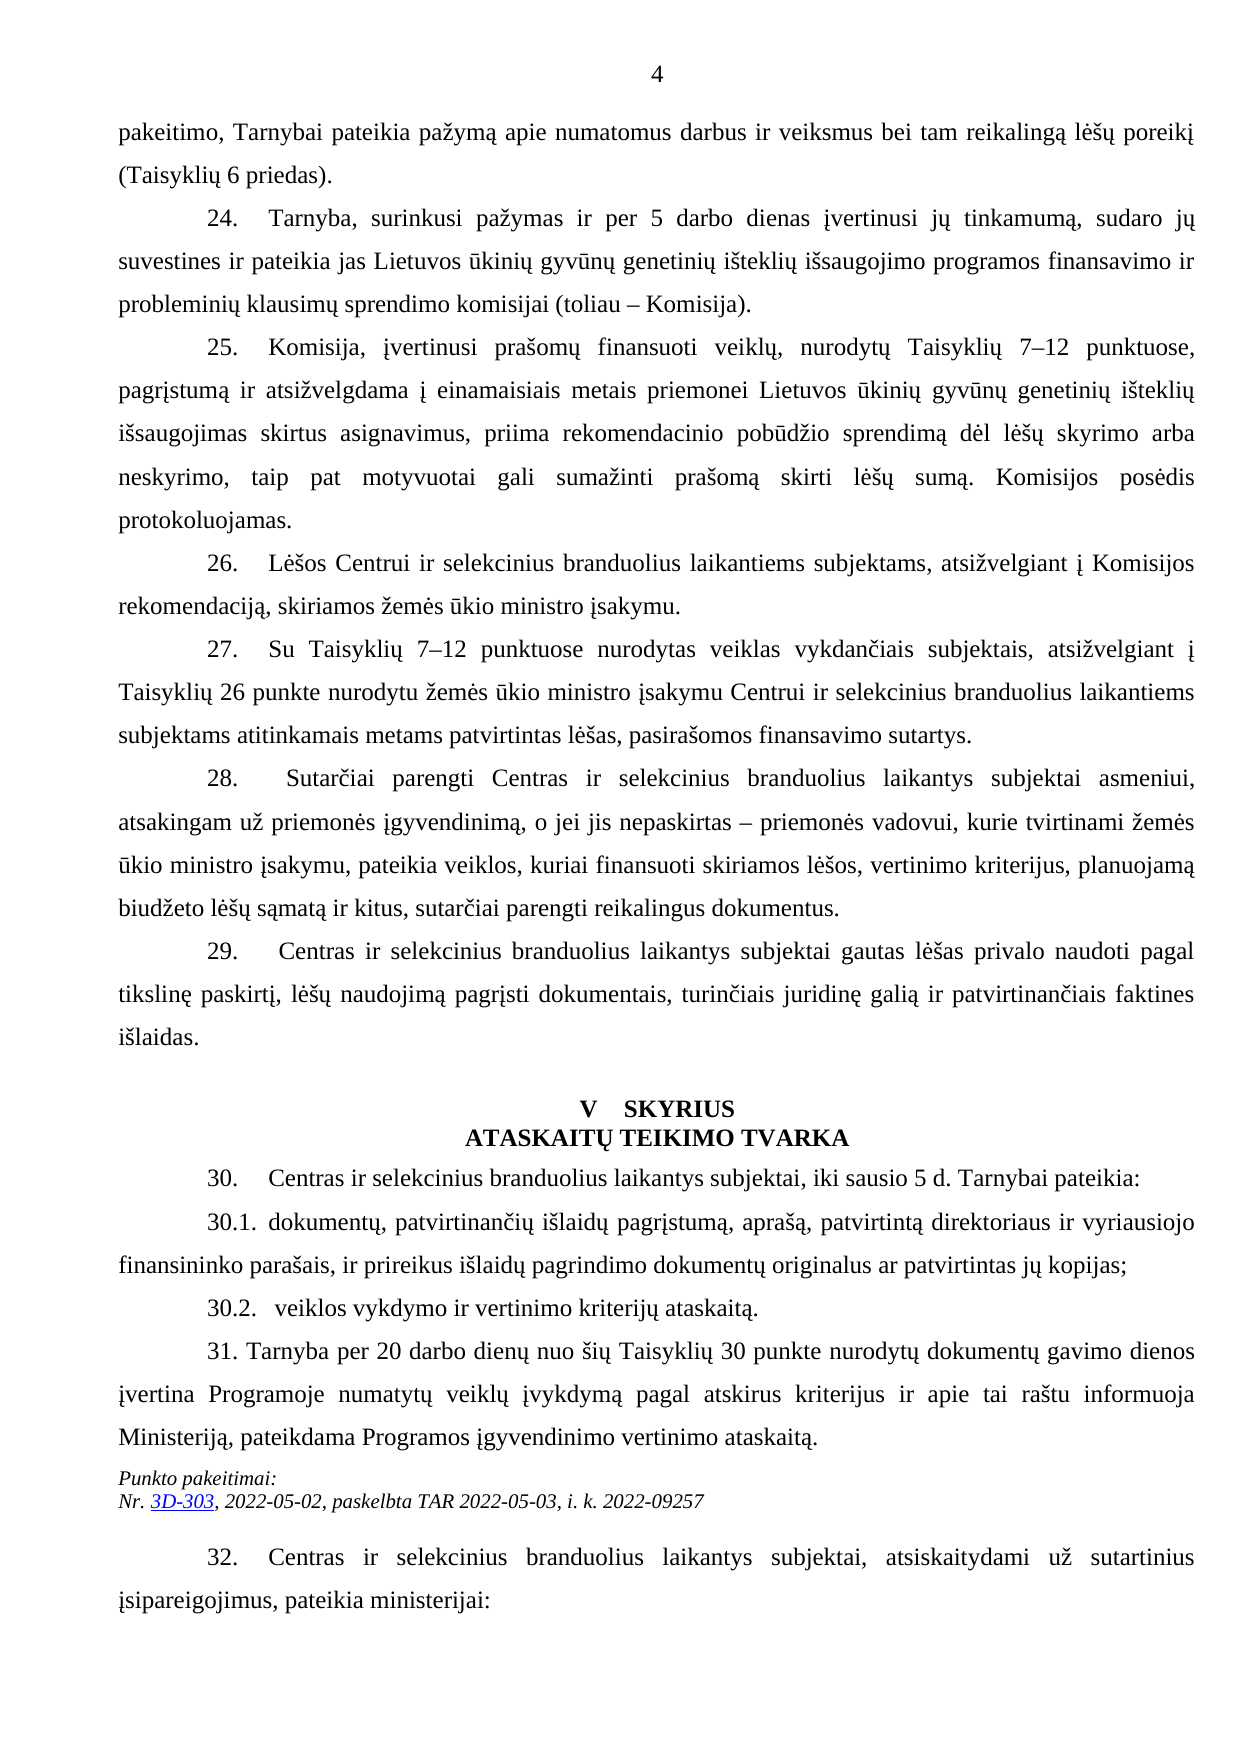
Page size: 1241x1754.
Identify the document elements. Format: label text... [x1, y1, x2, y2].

text ATASKAITŲ TEIKIMO TVARKA [118, 1123, 1196, 1152]
text 27. Su Taisyklių 7–12 punktuose nurodytas veiklas vykdančiais subjektais, atsižvelgiant į Taisyklių 26 punkte nurodytu žemės ūkio ministro įsakymu Centrui ir selekcinius branduolius laikantiems subjektams atitinkamais metams patvirtintas lėšas, pasirašomos finansavimo sutartys. [118, 634, 1196, 749]
text 28. Sutarčiai parengti Centras ir selekcinius branduolius laikantys subjektai asmeniui, atsakingam už priemonės įgyvendinimą, o jei jis nepaskirtas – priemonės vadovui, kurie tvirtinami žemės ūkio ministro įsakymu, pateikia veiklos, kuriai finansuoti skiriamos lėšos, vertinimo kriterijus, planuojamą biudžeto lėšų sąmatą ir kitus, sutarčiai parengti reikalingus dokumentus. [118, 763, 1196, 922]
text 30.1. dokumentų, patvirtinančių išlaidų pagrįstumą, aprašą, patvirtintą direktoriaus ir vyriausiojo finansininko parašais, ir prireikus išlaidų pagrindimo dokumentų originalus ar patvirtintas jų kopijas; [118, 1207, 1196, 1278]
text 32. Centras ir selekcinius branduolius laikantys subjektai, atsiskaitydami už sutartinius įsipareigojimus, pateikia ministerijai: [118, 1542, 1196, 1614]
text 31. Tarnyba per 20 darbo dienų nuo šių Taisyklių 30 punkte nurodytų dokumentų gavimo dienos įvertina Programoje numatytų veiklų įvykdymą pagal atskirus kriterijus ir apie tai raštu informuoja Ministeriją, pateikdama Programos įgyvendinimo vertinimo ataskaitą. [118, 1336, 1196, 1451]
text 29. Centras ir selekcinius branduolius laikantys subjektai gautas lėšas privalo naudoti pagal tikslinę paskirtį, lėšų naudojimą pagrįsti dokumentais, turinčiais juridinę galią ir patvirtinančiais faktines išlaidas. [118, 936, 1196, 1051]
text 30.2. veiklos vykdymo ir vertinimo kriterijų ataskaitą. [118, 1293, 1196, 1322]
text Nr. 3D-303, 2022-05-02, paskelbta TAR 2022-05-03, i. k. 2022-09257 [118, 1489, 1196, 1513]
text 25. Komisija, įvertinusi prašomų finansuoti veiklų, nurodytų Taisyklių 7–12 punktuose, pagrįstumą ir atsižvelgdama į einamaisiais metais priemonei Lietuvos ūkinių gyvūnų genetinių išteklių išsaugojimas skirtus asignavimus, priima rekomendacinio pobūdžio sprendimą dėl lėšų skyrimo arba neskyrimo, taip pat motyvuotai gali sumažinti prašomą skirti lėšų sumą. Komisijos posėdis protokoluojamas. [118, 332, 1196, 533]
text 24. Tarnyba, surinkusi pažymas ir per 5 darbo dienas įvertinusi jų tinkamumą, sudaro jų suvestines ir pateikia jas Lietuvos ūkinių gyvūnų genetinių išteklių išsaugojimo programos finansavimo ir probleminių klausimų sprendimo komisijai (toliau – Komisija). [118, 203, 1196, 318]
text 26. Lėšos Centrui ir selekcinius branduolius laikantiems subjektams, atsižvelgiant į Komisijos rekomendaciją, skiriamos žemės ūkio ministro įsakymu. [118, 548, 1196, 620]
text 30. Centras ir selekcinius branduolius laikantys subjektai, iki sausio 5 d. Tarnybai pateikia: [118, 1163, 1196, 1192]
text Punkto pakeitimai: [118, 1465, 1196, 1489]
text V skyrius [118, 1094, 1196, 1123]
text pakeitimo, Tarnybai pateikia pažymą apie numatomus darbus ir veiksmus bei tam reikalingą lėšų poreikį (Taisyklių 6 priedas). [118, 117, 1196, 188]
